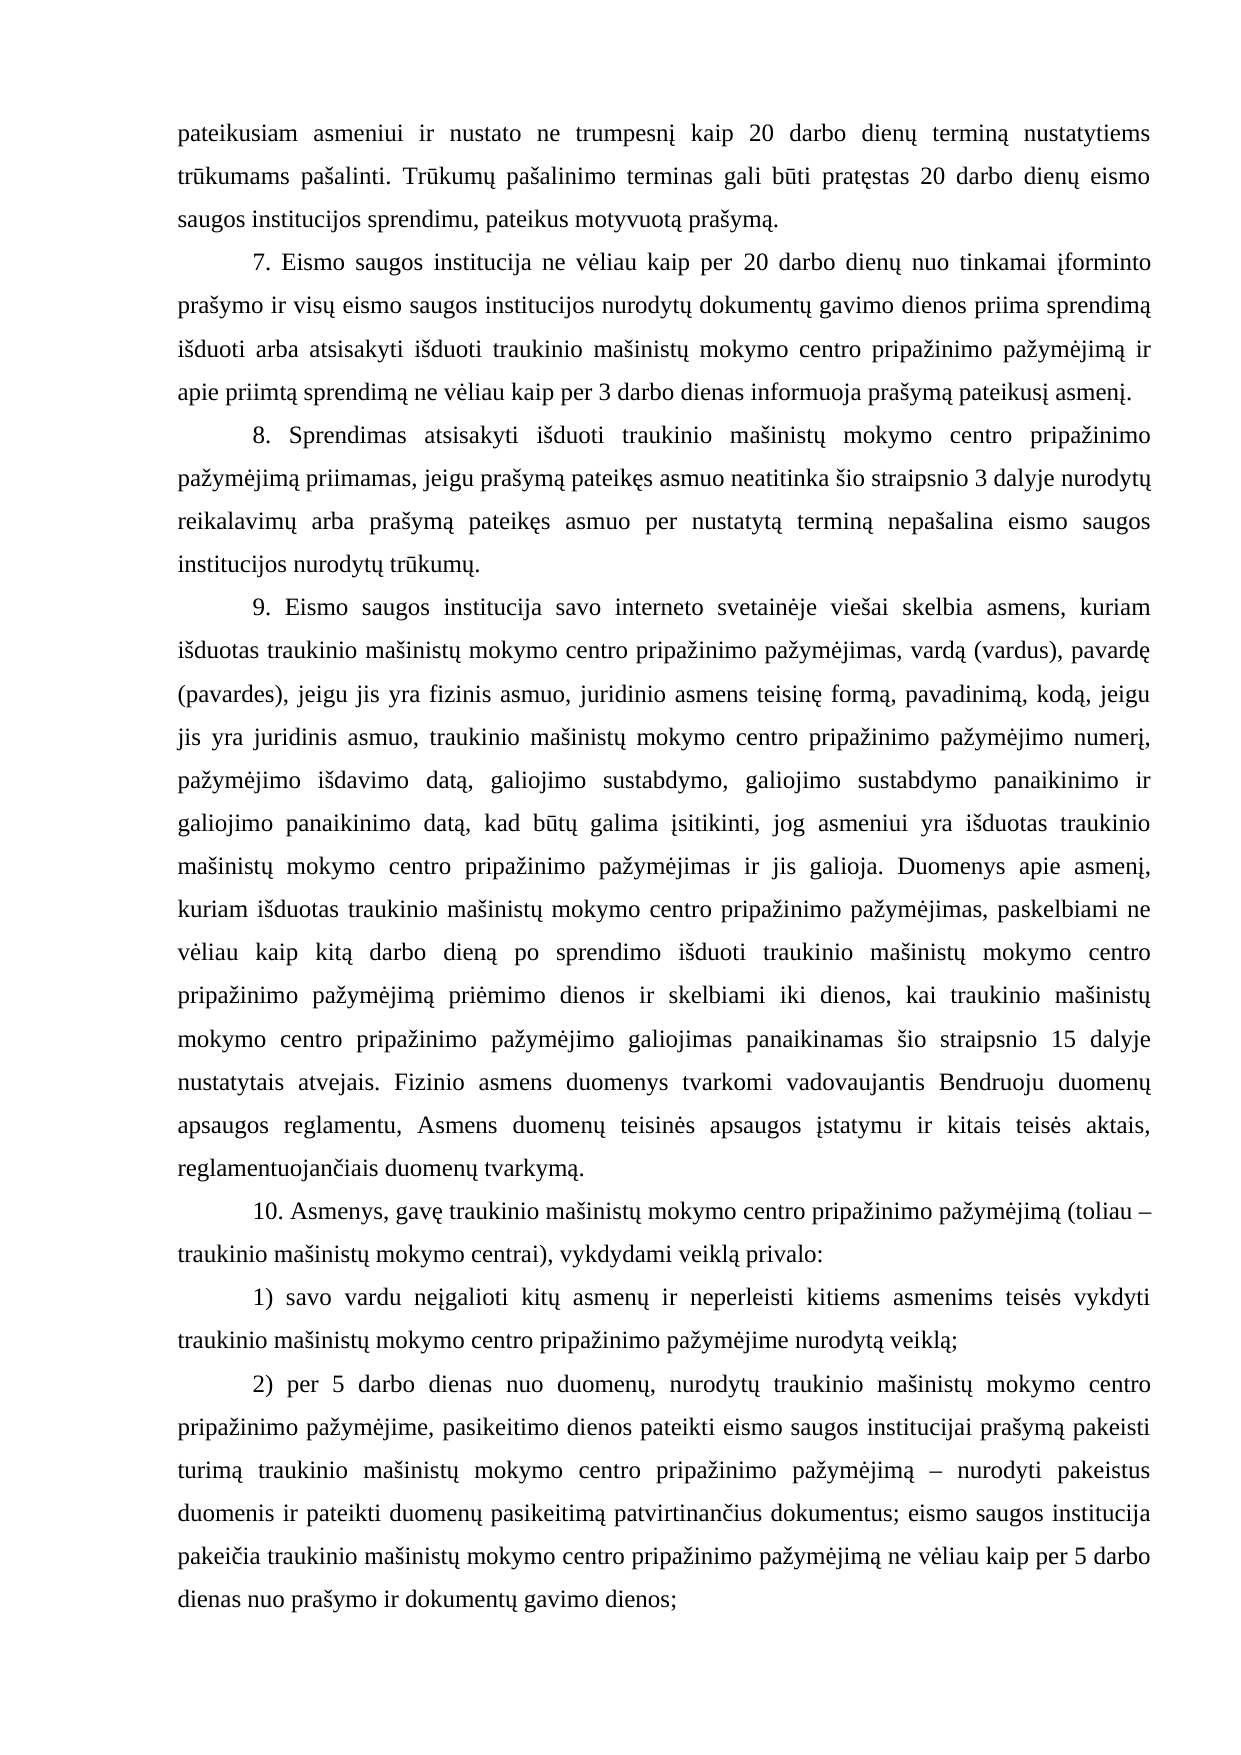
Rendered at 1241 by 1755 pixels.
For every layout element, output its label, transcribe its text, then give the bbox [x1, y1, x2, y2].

text 10. Asmenys, gavę traukinio mašinistų mokymo centro pripažinimo pažymėjimą (toliau – traukinio mašinistų mokymo centrai), vykdydami veiklą privalo: [177, 1196, 1152, 1268]
text 7. Eismo saugos institucija ne vėliau kaip per 20 darbo dienų nuo tinkamai įforminto prašymo ir visų eismo saugos institucijos nurodytų dokumentų gavimo dienos priima sprendimą išduoti arba atsisakyti išduoti traukinio mašinistų mokymo centro pripažinimo pažymėjimą ir apie priimtą sprendimą ne vėliau kaip per 3 darbo dienas informuoja prašymą pateikusį asmenį. [177, 247, 1152, 406]
text pateikusiam asmeniui ir nustato ne trumpesnį kaip 20 darbo dienų terminą nustatytiems trūkumams pašalinti. Trūkumų pašalinimo terminas gali būti pratęstas 20 darbo dienų eismo saugos institucijos sprendimu, pateikus motyvuotą prašymą. [177, 118, 1152, 233]
text 9. Eismo saugos institucija savo interneto svetainėje viešai skelbia asmens, kuriam išduotas traukinio mašinistų mokymo centro pripažinimo pažymėjimas, vardą (vardus), pavardę (pavardes), jeigu jis yra fizinis asmuo, juridinio asmens teisinę formą, pavadinimą, kodą, jeigu jis yra juridinis asmuo, traukinio mašinistų mokymo centro pripažinimo pažymėjimo numerį, pažymėjimo išdavimo datą, galiojimo sustabdymo, galiojimo sustabdymo panaikinimo ir galiojimo panaikinimo datą, kad būtų galima įsitikinti, jog asmeniui yra išduotas traukinio mašinistų mokymo centro pripažinimo pažymėjimas ir jis galioja. Duomenys apie asmenį, kuriam išduotas traukinio mašinistų mokymo centro pripažinimo pažymėjimas, paskelbiami ne vėliau kaip kitą darbo dieną po sprendimo išduoti traukinio mašinistų mokymo centro pripažinimo pažymėjimą priėmimo dienos ir skelbiami iki dienos, kai traukinio mašinistų mokymo centro pripažinimo pažymėjimo galiojimas panaikinamas šio straipsnio 15 dalyje nustatytais atvejais. Fizinio asmens duomenys tvarkomi vadovaujantis Bendruoju duomenų apsaugos reglamentu, Asmens duomenų teisinės apsaugos įstatymu ir kitais teisės aktais, reglamentuojančiais duomenų tvarkymą. [177, 592, 1152, 1182]
text 8. Sprendimas atsisakyti išduoti traukinio mašinistų mokymo centro pripažinimo pažymėjimą priimamas, jeigu prašymą pateikęs asmuo neatitinka šio straipsnio 3 dalyje nurodytų reikalavimų arba prašymą pateikęs asmuo per nustatytą terminą nepašalina eismo saugos institucijos nurodytų trūkumų. [177, 420, 1152, 578]
text 2) per 5 darbo dienas nuo duomenų, nurodytų traukinio mašinistų mokymo centro pripažinimo pažymėjime, pasikeitimo dienos pateikti eismo saugos institucijai prašymą pakeisti turimą traukinio mašinistų mokymo centro pripažinimo pažymėjimą – nurodyti pakeistus duomenis ir pateikti duomenų pasikeitimą patvirtinančius dokumentus; eismo saugos institucija pakeičia traukinio mašinistų mokymo centro pripažinimo pažymėjimą ne vėliau kaip per 5 darbo dienas nuo prašymo ir dokumentų gavimo dienos; [177, 1369, 1152, 1613]
text 1) savo vardu neįgalioti kitų asmenų ir neperleisti kitiems asmenims teisės vykdyti traukinio mašinistų mokymo centro pripažinimo pažymėjime nurodytą veiklą; [177, 1282, 1152, 1354]
